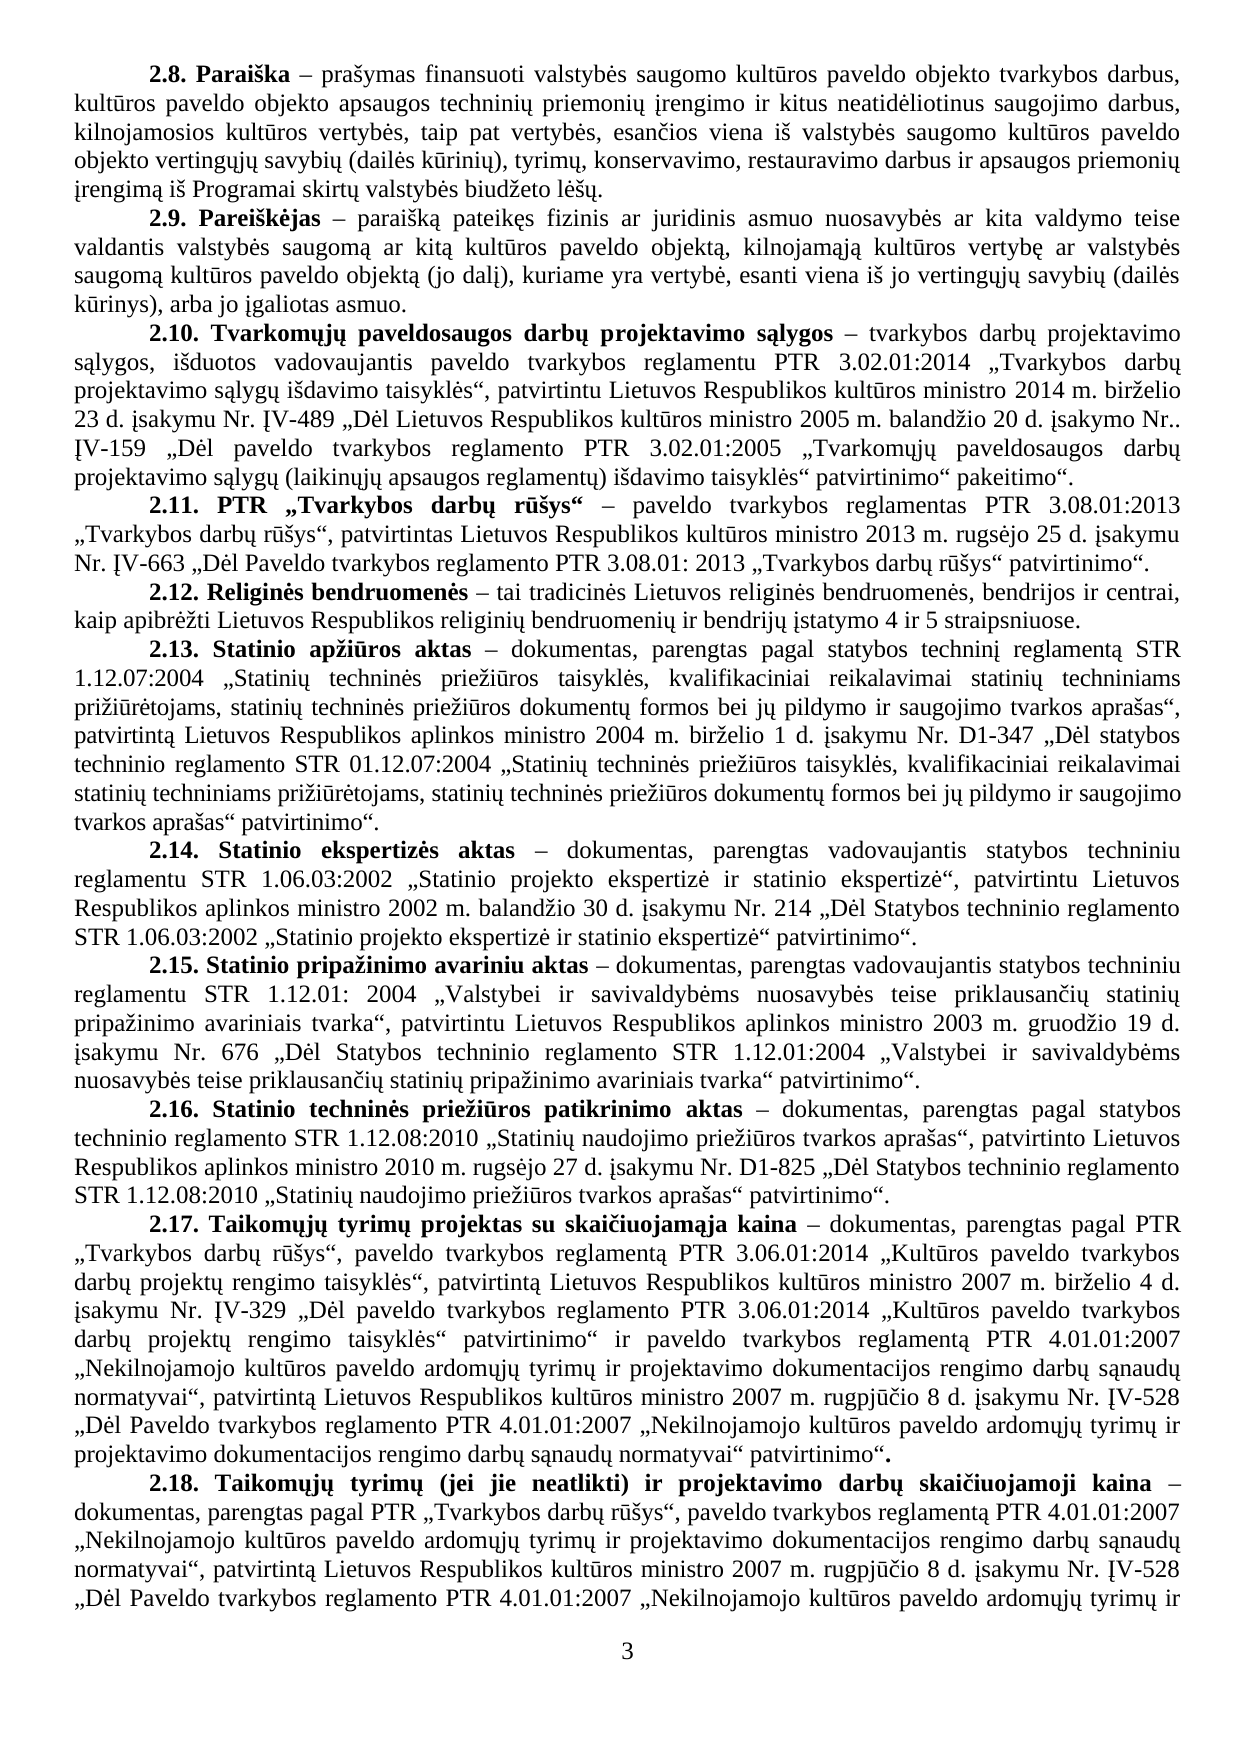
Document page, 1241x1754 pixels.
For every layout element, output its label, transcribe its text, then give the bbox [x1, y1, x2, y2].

text 2.8. Paraiška – prašymas finansuoti valstybės saugomo kultūros paveldo objekto tvarkybos darbus, kultūros paveldo objekto apsaugos techninių priemonių įrengimo ir kitus neatidėliotinus saugojimo darbus, kilnojamosios kultūros vertybės, taip pat vertybės, esančios viena iš valstybės saugomo kultūros paveldo objekto vertingųjų savybių (dailės kūrinių), tyrimų, konservavimo, restauravimo darbus ir apsaugos priemonių įrengimą iš Programai skirtų valstybės biudžeto lėšų. [74, 59, 1181, 203]
text 2.15. Statinio pripažinimo avariniu aktas – dokumentas, parengtas vadovaujantis statybos techniniu reglamentu STR 1.12.01: 2004 „Valstybei ir savivaldybėms nuosavybės teise priklausančių statinių pripažinimo avariniais tvarka“, patvirtintu Lietuvos Respublikos aplinkos ministro 2003 m. gruodžio 19 d. įsakymu Nr. 676 „Dėl Statybos techninio reglamento STR 1.12.01:2004 „Valstybei ir savivaldybėms nuosavybės teise priklausančių statinių pripažinimo avariniais tvarka“ patvirtinimo“. [74, 950, 1181, 1094]
text 2.17. Taikomųjų tyrimų projektas su skaičiuojamąja kaina – dokumentas, parengtas pagal PTR „Tvarkybos darbų rūšys“, paveldo tvarkybos reglamentą PTR 3.06.01:2014 „Kultūros paveldo tvarkybos darbų projektų rengimo taisyklės“, patvirtintą Lietuvos Respublikos kultūros ministro 2007 m. birželio 4 d. įsakymu Nr. ĮV-329 „Dėl paveldo tvarkybos reglamento PTR 3.06.01:2014 „Kultūros paveldo tvarkybos darbų projektų rengimo taisyklės“ patvirtinimo“ ir paveldo tvarkybos reglamentą PTR 4.01.01:2007 „Nekilnojamojo kultūros paveldo ardomųjų tyrimų ir projektavimo dokumentacijos rengimo darbų sąnaudų normatyvai“, patvirtintą Lietuvos Respublikos kultūros ministro 2007 m. rugpjūčio 8 d. įsakymu Nr. ĮV-528 „Dėl Paveldo tvarkybos reglamento PTR 4.01.01:2007 „Nekilnojamojo kultūros paveldo ardomųjų tyrimų ir projektavimo dokumentacijos rengimo darbų sąnaudų normatyvai“ patvirtinimo“. [74, 1209, 1181, 1468]
text 2.13. Statinio apžiūros aktas – dokumentas, parengtas pagal statybos techninį reglamentą STR 1.12.07:2004 „Statinių techninės priežiūros taisyklės, kvalifikaciniai reikalavimai statinių techniniams prižiūrėtojams, statinių techninės priežiūros dokumentų formos bei jų pildymo ir saugojimo tvarkos aprašas“, patvirtintą Lietuvos Respublikos aplinkos ministro 2004 m. birželio 1 d. įsakymu Nr. D1-347 „Dėl statybos techninio reglamento STR 01.12.07:2004 „Statinių techninės priežiūros taisyklės, kvalifikaciniai reikalavimai statinių techniniams prižiūrėtojams, statinių techninės priežiūros dokumentų formos bei jų pildymo ir saugojimo tvarkos aprašas“ patvirtinimo“. [74, 634, 1181, 835]
text 2.14. Statinio ekspertizės aktas – dokumentas, parengtas vadovaujantis statybos techniniu reglamentu STR 1.06.03:2002 „Statinio projekto ekspertizė ir statinio ekspertizė“, patvirtintu Lietuvos Respublikos aplinkos ministro 2002 m. balandžio 30 d. įsakymu Nr. 214 „Dėl Statybos techninio reglamento STR 1.06.03:2002 „Statinio projekto ekspertizė ir statinio ekspertizė“ patvirtinimo“. [74, 835, 1181, 950]
text 2.18. Taikomųjų tyrimų (jei jie neatlikti) ir projektavimo darbų skaičiuojamoji kaina – dokumentas, parengtas pagal PTR „Tvarkybos darbų rūšys“, paveldo tvarkybos reglamentą PTR 4.01.01:2007 „Nekilnojamojo kultūros paveldo ardomųjų tyrimų ir projektavimo dokumentacijos rengimo darbų sąnaudų normatyvai“, patvirtintą Lietuvos Respublikos kultūros ministro 2007 m. rugpjūčio 8 d. įsakymu Nr. ĮV-528 „Dėl Paveldo tvarkybos reglamento PTR 4.01.01:2007 „Nekilnojamojo kultūros paveldo ardomųjų tyrimų ir [74, 1468, 1181, 1612]
text 2.9. Pareiškėjas – paraišką pateikęs fizinis ar juridinis asmuo nuosavybės ar kita valdymo teise valdantis valstybės saugomą ar kitą kultūros paveldo objektą, kilnojamąją kultūros vertybę ar valstybės saugomą kultūros paveldo objektą (jo dalį), kuriame yra vertybė, esanti viena iš jo vertingųjų savybių (dailės kūrinys), arba jo įgaliotas asmuo. [74, 203, 1181, 318]
text 2.12. Religinės bendruomenės – tai tradicinės Lietuvos religinės bendruomenės, bendrijos ir centrai, kaip apibrėžti Lietuvos Respublikos religinių bendruomenių ir bendrijų įstatymo 4 ir 5 straipsniuose. [74, 577, 1181, 634]
text 2.16. Statinio techninės priežiūros patikrinimo aktas – dokumentas, parengtas pagal statybos techninio reglamento STR 1.12.08:2010 „Statinių naudojimo priežiūros tvarkos aprašas“, patvirtinto Lietuvos Respublikos aplinkos ministro 2010 m. rugsėjo 27 d. įsakymu Nr. D1-825 „Dėl Statybos techninio reglamento STR 1.12.08:2010 „Statinių naudojimo priežiūros tvarkos aprašas“ patvirtinimo“. [74, 1094, 1181, 1209]
text 2.10. Tvarkomųjų paveldosaugos darbų projektavimo sąlygos – tvarkybos darbų projektavimo sąlygos, išduotos vadovaujantis paveldo tvarkybos reglamentu PTR 3.02.01:2014 „Tvarkybos darbų projektavimo sąlygų išdavimo taisyklės“, patvirtintu Lietuvos Respublikos kultūros ministro 2014 m. birželio 23 d. įsakymu Nr. ĮV-489 „Dėl Lietuvos Respublikos kultūros ministro 2005 m. balandžio 20 d. įsakymo Nr.. ĮV-159 „Dėl paveldo tvarkybos reglamento PTR 3.02.01:2005 „Tvarkomųjų paveldosaugos darbų projektavimo sąlygų (laikinųjų apsaugos reglamentų) išdavimo taisyklės“ patvirtinimo“ pakeitimo“. [74, 318, 1181, 490]
text 2.11. PTR „Tvarkybos darbų rūšys“ – paveldo tvarkybos reglamentas PTR 3.08.01:2013 „Tvarkybos darbų rūšys“, patvirtintas Lietuvos Respublikos kultūros ministro 2013 m. rugsėjo 25 d. įsakymu Nr. ĮV-663 „Dėl Paveldo tvarkybos reglamento PTR 3.08.01: 2013 „Tvarkybos darbų rūšys“ patvirtinimo“. [74, 490, 1181, 577]
